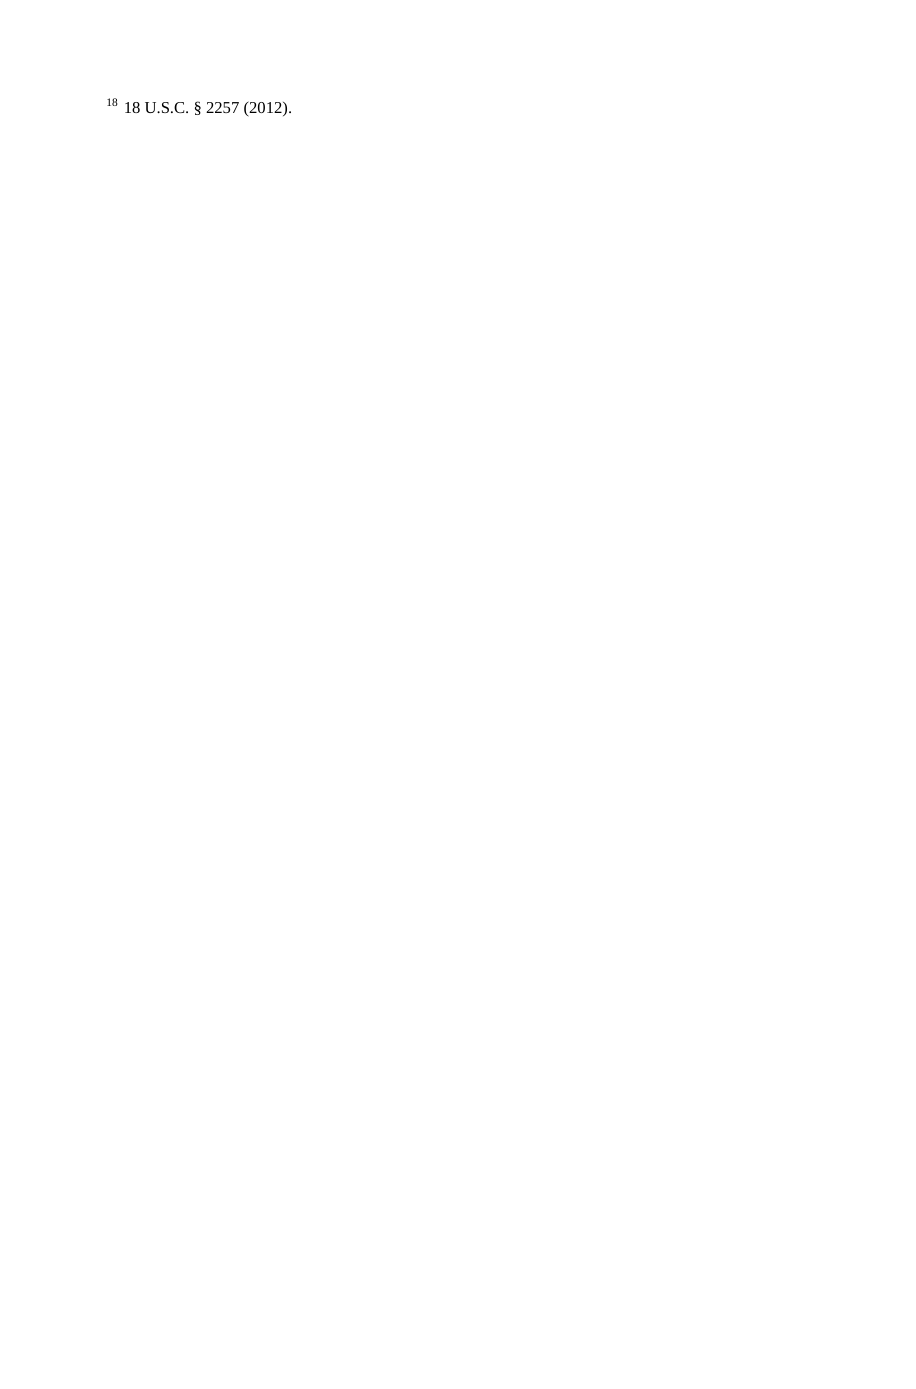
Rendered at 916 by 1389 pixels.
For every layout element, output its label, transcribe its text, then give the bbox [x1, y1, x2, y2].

text 18 18 U.S.C. § 2257 (2012). [106, 96, 822, 117]
